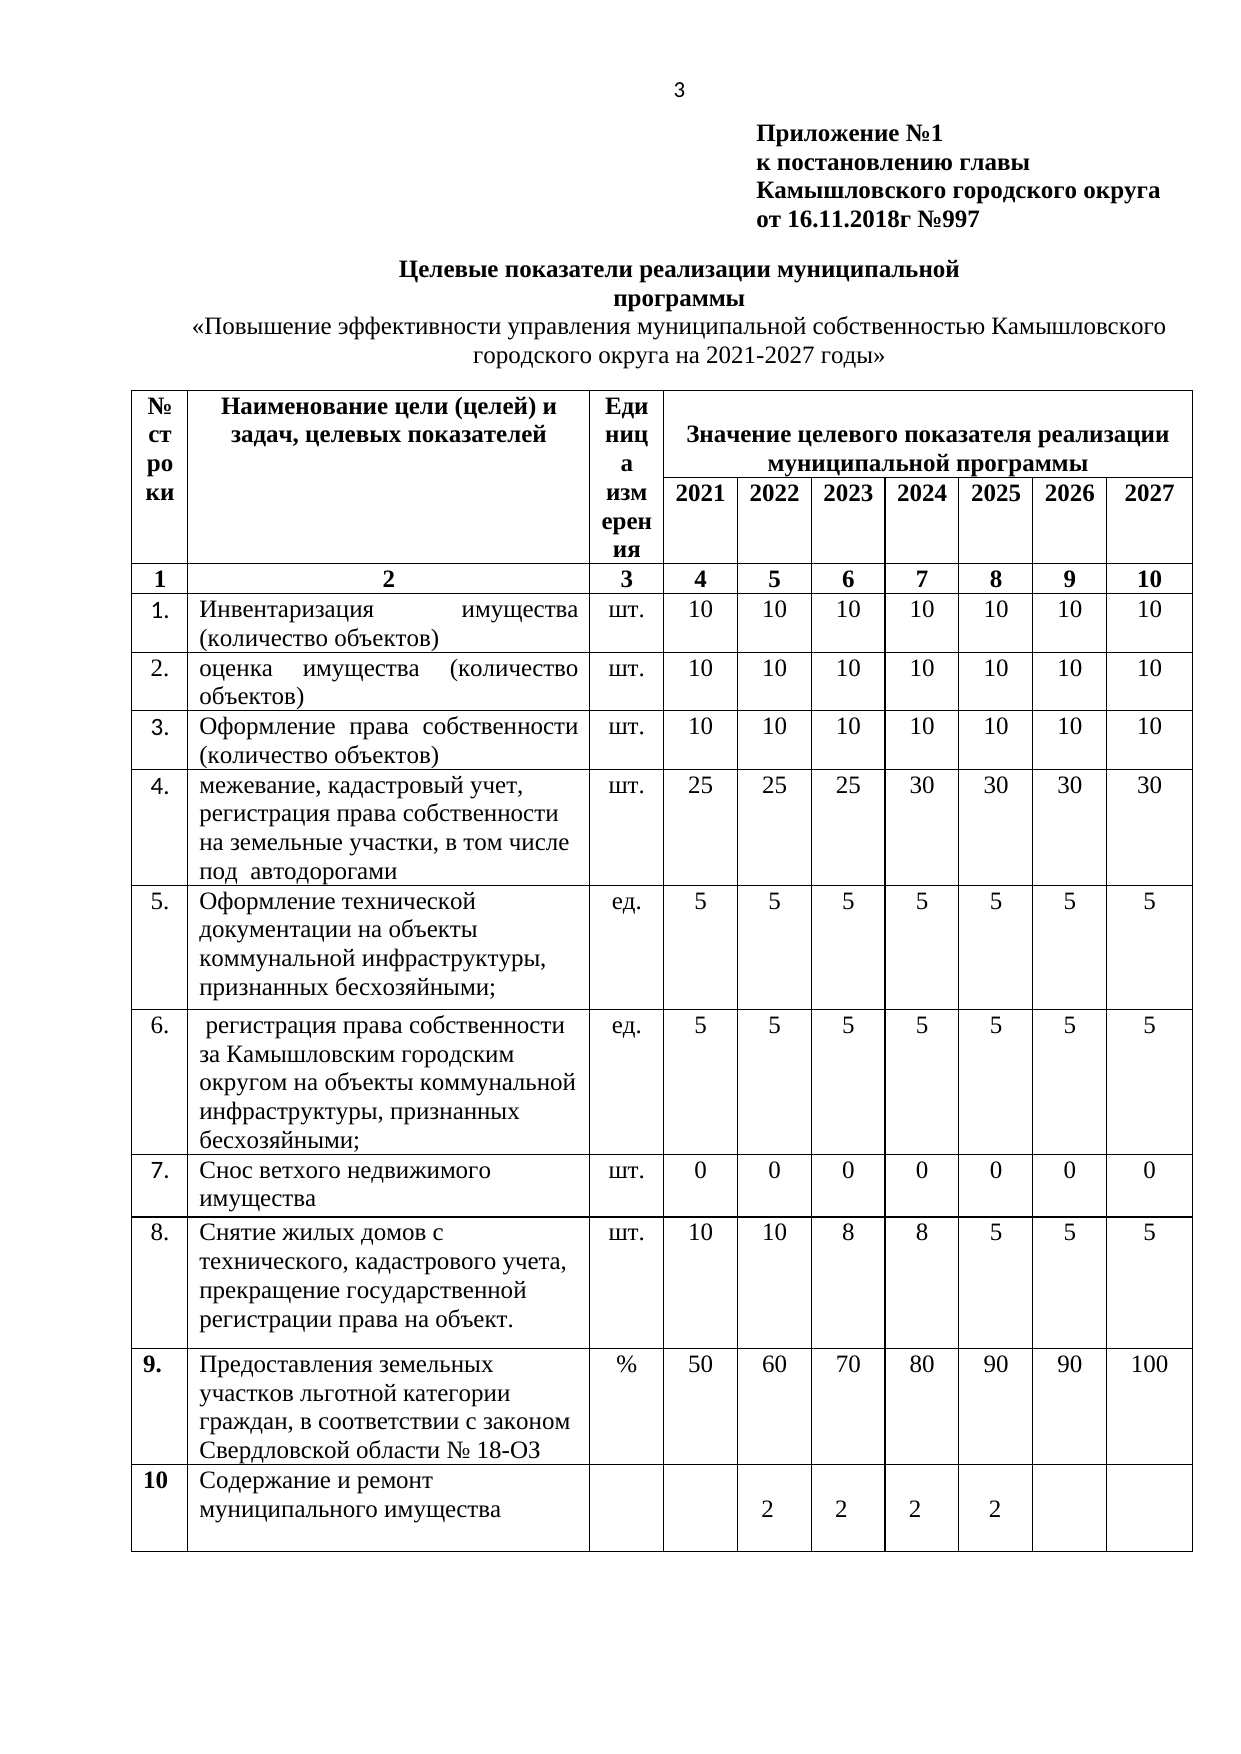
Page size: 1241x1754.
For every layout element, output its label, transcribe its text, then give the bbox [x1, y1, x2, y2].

table_cell 2027 [1107, 478, 1192, 563]
table_cell 10 [812, 653, 884, 710]
table_cell 2. [132, 653, 187, 710]
text программы [177, 283, 1181, 311]
table_cell 10 [738, 711, 811, 769]
table_cell [1107, 1465, 1192, 1551]
table_cell 0 [812, 1155, 884, 1216]
text Целевые показатели реализации муниципальной [177, 254, 1181, 283]
table_cell 5 [812, 1010, 884, 1154]
table_cell 2023 [812, 478, 884, 563]
table_cell 1. [132, 594, 187, 652]
table_cell ед. [590, 886, 663, 1009]
table_cell 2 [812, 1465, 884, 1551]
table_cell 5 [1033, 886, 1106, 1009]
table_cell 8. [132, 1218, 187, 1348]
table_cell [664, 1465, 737, 1551]
table_cell оценка имущества (количество объектов) [188, 653, 589, 710]
table_cell 5 [959, 1010, 1032, 1154]
table_cell 3. [132, 711, 187, 769]
table_cell 2 [738, 1465, 811, 1551]
table_cell 7 [886, 564, 958, 593]
table_cell 25 [738, 770, 811, 885]
table_cell 10 [1033, 653, 1106, 710]
table_cell 3 [590, 564, 663, 593]
table_cell 10 [959, 653, 1032, 710]
table_cell 50 [664, 1349, 737, 1464]
table_cell 5 [738, 564, 811, 593]
table_cell Оформление технической документации на объекты коммунальной инфраструктуры, признанных бесхозяйными; [188, 886, 589, 1009]
table_cell 90 [959, 1349, 1032, 1464]
table_cell 10 [664, 653, 737, 710]
table_cell 2022 [738, 478, 811, 563]
table_cell 2 [886, 1465, 958, 1551]
table_cell 0 [1107, 1155, 1192, 1216]
table_cell 10 [812, 594, 884, 652]
table_cell 1 [132, 564, 187, 593]
table_cell 10 [886, 653, 958, 710]
table_cell 10 [886, 594, 958, 652]
table_cell [590, 1465, 663, 1551]
table_cell шт. [590, 711, 663, 769]
table_cell 5 [886, 886, 958, 1009]
table_cell межевание, кадастровый учет, регистрация права собственности на земельные участки, в том числе под автодорогами [188, 770, 589, 885]
table_cell 10 [738, 1218, 811, 1348]
table_cell 7. [132, 1155, 187, 1216]
table_cell 10 [1033, 711, 1106, 769]
table_cell 30 [959, 770, 1032, 885]
table_cell 0 [738, 1155, 811, 1216]
table_cell 2 [188, 564, 589, 593]
table_cell 60 [738, 1349, 811, 1464]
table_cell 2021 [664, 478, 737, 563]
table_header Единица измерения [590, 391, 663, 563]
table_cell Инвентаризация имущества (количество объектов) [188, 594, 589, 652]
table_cell 5 [738, 1010, 811, 1154]
table_cell 0 [664, 1155, 737, 1216]
table_cell 5 [959, 886, 1032, 1009]
table_cell 5 [959, 1218, 1032, 1348]
table_cell регистрация права собственности за Камышловским городским округом на объекты коммунальной инфраструктуры, признанных бесхозяйными; [188, 1010, 589, 1154]
table_cell 90 [1033, 1349, 1106, 1464]
table_cell 2025 [959, 478, 1032, 563]
table_cell 10 [1107, 594, 1192, 652]
table_cell шт. [590, 1218, 663, 1348]
table_header № строки [132, 391, 187, 563]
table_cell Содержание и ремонт муниципального имущества [188, 1465, 589, 1551]
table_cell 10 [738, 653, 811, 710]
table_cell 5 [1033, 1010, 1106, 1154]
table_cell шт. [590, 1155, 663, 1216]
table_cell Снос ветхого недвижимого имущества [188, 1155, 589, 1216]
table_cell 10 [664, 711, 737, 769]
table_cell 4. [132, 770, 187, 885]
text от 16.11.2018г №997 [756, 204, 1181, 233]
table_cell 5 [738, 886, 811, 1009]
table_cell 5 [1107, 886, 1192, 1009]
table_cell 100 [1107, 1349, 1192, 1464]
text к постановлению главы [756, 147, 1181, 176]
table_cell 10 [812, 711, 884, 769]
table_cell 5 [812, 886, 884, 1009]
table_cell 70 [812, 1349, 884, 1464]
table_cell 10 [959, 594, 1032, 652]
table_cell 10 [132, 1465, 187, 1551]
table_cell 2 [959, 1465, 1032, 1551]
table_cell 10 [1107, 653, 1192, 710]
table_header Значение целевого показателя реализации муниципальной программы [664, 391, 1192, 477]
table_cell 0 [1033, 1155, 1106, 1216]
text Камышловского городского округа [756, 176, 1181, 204]
table_cell 10 [664, 1218, 737, 1348]
table_cell 0 [886, 1155, 958, 1216]
table_cell 5 [664, 1010, 737, 1154]
table_header Наименование цели (целей) и задач, целевых показателей [188, 391, 589, 563]
table_cell [1033, 1465, 1106, 1551]
table_cell 6. [132, 1010, 187, 1154]
table_cell шт. [590, 653, 663, 710]
text «Повышение эффективности управления муниципальной собственностью Камышловского городского округа на 2021-2027 годы» [177, 311, 1181, 369]
table_cell 8 [886, 1218, 958, 1348]
table_cell 25 [664, 770, 737, 885]
table_cell 30 [886, 770, 958, 885]
table_cell Предоставления земельных участков льготной категории граждан, в соответствии с законом Свердловской области № 18-ОЗ [188, 1349, 589, 1464]
table_cell 5 [1033, 1218, 1106, 1348]
table_cell 5. [132, 886, 187, 1009]
table_cell ед. [590, 1010, 663, 1154]
table_cell 5 [1107, 1218, 1192, 1348]
table_cell 2024 [886, 478, 958, 563]
table_cell 80 [886, 1349, 958, 1464]
table_cell 5 [886, 1010, 958, 1154]
table_cell 10 [1107, 564, 1192, 593]
table_cell 5 [664, 886, 737, 1009]
table_cell 0 [959, 1155, 1032, 1216]
table_cell 8 [959, 564, 1032, 593]
table_cell 9 [1033, 564, 1106, 593]
table_cell шт. [590, 594, 663, 652]
table_cell 10 [664, 594, 737, 652]
text Приложение №1 [756, 118, 1181, 147]
table_cell 8 [812, 1218, 884, 1348]
table_cell 10 [886, 711, 958, 769]
table_cell 6 [812, 564, 884, 593]
table_cell 30 [1033, 770, 1106, 885]
table_cell % [590, 1349, 663, 1464]
table_cell 25 [812, 770, 884, 885]
table_cell 9. [132, 1349, 187, 1464]
table_cell 30 [1107, 770, 1192, 885]
table_cell шт. [590, 770, 663, 885]
table_cell 2026 [1033, 478, 1106, 563]
table_cell Оформление права собственности (количество объектов) [188, 711, 589, 769]
table_cell 10 [1033, 594, 1106, 652]
table_cell 10 [1107, 711, 1192, 769]
table_cell 5 [1107, 1010, 1192, 1154]
table_cell 10 [959, 711, 1032, 769]
table_cell Снятие жилых домов с технического, кадастрового учета, прекращение государственной регистрации права на объект. [188, 1218, 589, 1348]
table_cell 4 [664, 564, 737, 593]
table_cell 10 [738, 594, 811, 652]
